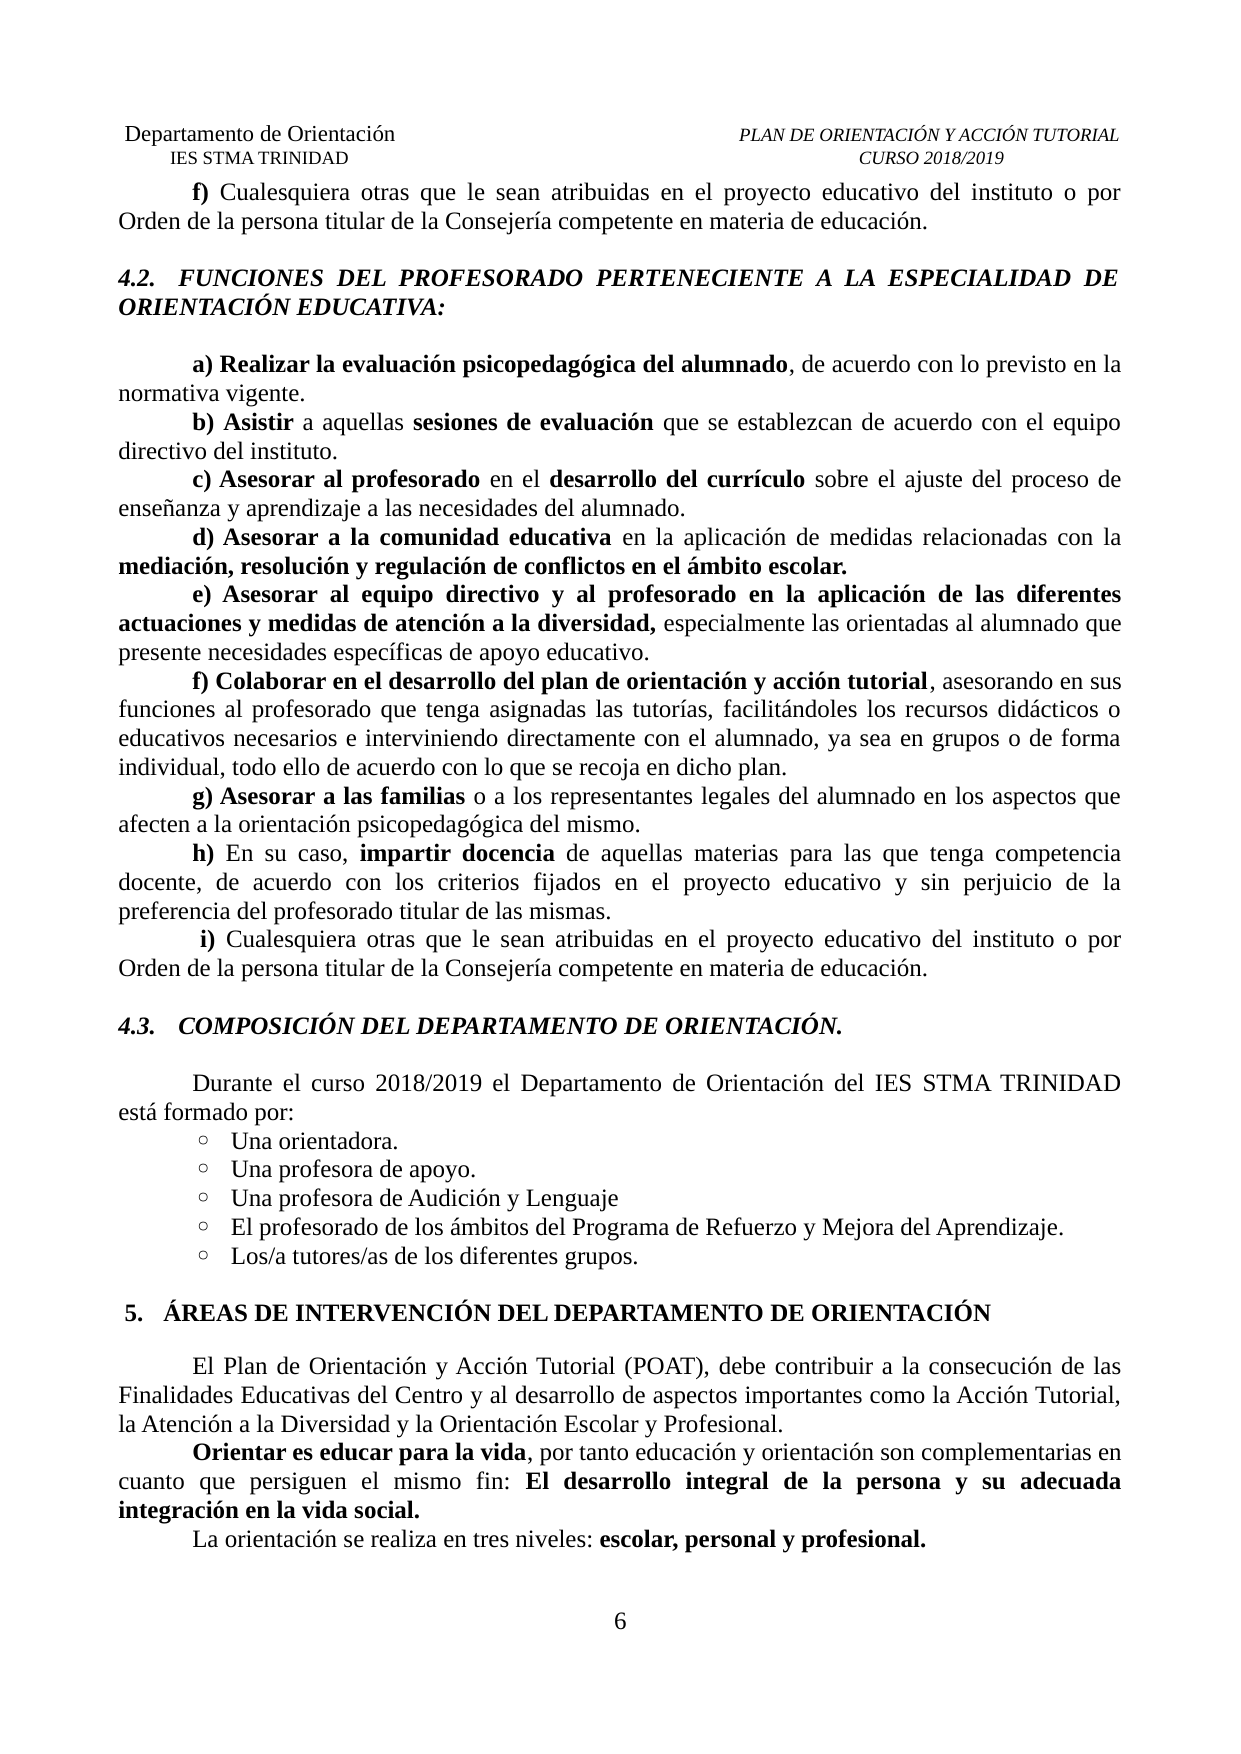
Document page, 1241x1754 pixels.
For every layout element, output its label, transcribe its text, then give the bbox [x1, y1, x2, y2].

list Una profesora de Audición y Lenguaje [193, 1183, 1122, 1212]
subtitle FUNCIONES DEL PROFESORADO PERTENECIENTE A LA ESPECIALIDAD DE ORIENTACIÓN EDUCATIVA: [118, 263, 1122, 321]
text f) Colaborar en el desarrollo del plan de orientación y acción tutorial, asesorando en sus funciones al profesorado que tenga asignadas las tutorías, facilitándoles los recursos didácticos o educativos necesarios e interviniendo directamente con el alumnado, ya sea en grupos o de forma individual, todo ello de acuerdo con lo que se recoja en dicho plan. [118, 666, 1122, 781]
list Los/a tutores/as de los diferentes grupos. [193, 1241, 1122, 1269]
text c) Asesorar al profesorado en el desarrollo del currículo sobre el ajuste del proceso de enseñanza y aprendizaje a las necesidades del alumnado. [118, 464, 1122, 522]
text d) Asesorar a la comunidad educativa en la aplicación de medidas relacionadas con la mediación, resolución y regulación de conflictos en el ámbito escolar. [118, 522, 1122, 579]
text Durante el curso 2018/2019 el Departamento de Orientación del IES STMA TRINIDAD está formado por: [118, 1068, 1122, 1126]
text Orientar es educar para la vida, por tanto educación y orientación son complementarias en cuanto que persiguen el mismo fin: El desarrollo integral de la persona y su adecuada integración en la vida social. [118, 1437, 1122, 1524]
subtitle ÁREAS DE INTERVENCIÓN DEL DEPARTAMENTO DE ORIENTACIÓN [118, 1298, 1122, 1327]
text b) Asistir a aquellas sesiones de evaluación que se establezcan de acuerdo con el equipo directivo del instituto. [118, 407, 1122, 464]
text La orientación se realiza en tres niveles: escolar, personal y profesional. [118, 1524, 1122, 1552]
text e) Asesorar al equipo directivo y al profesorado en la aplicación de las diferentes actuaciones y medidas de atención a la diversidad, especialmente las orientadas al alumnado que presente necesidades específicas de apoyo educativo. [118, 579, 1122, 666]
text h) En su caso, impartir docencia de aquellas materias para las que tenga competencia docente, de acuerdo con los criterios fijados en el proyecto educativo y sin perjuicio de la preferencia del profesorado titular de las mismas. [118, 838, 1122, 924]
list Una orientadora. [193, 1126, 1122, 1154]
subtitle COMPOSICIÓN DEL DEPARTAMENTO DE ORIENTACIÓN. [118, 1011, 1122, 1039]
text a) Realizar la evaluación psicopedagógica del alumnado, de acuerdo con lo previsto en la normativa vigente. [118, 349, 1122, 407]
list Una profesora de apoyo. [193, 1154, 1122, 1183]
text g) Asesorar a las familias o a los representantes legales del alumnado en los aspectos que afecten a la orientación psicopedagógica del mismo. [118, 781, 1122, 838]
text i) Cualesquiera otras que le sean atribuidas en el proyecto educativo del instituto o por Orden de la persona titular de la Consejería competente en materia de educación. [118, 924, 1122, 982]
list El profesorado de los ámbitos del Programa de Refuerzo y Mejora del Aprendizaje. [193, 1212, 1122, 1241]
text El Plan de Orientación y Acción Tutorial (POAT), debe contribuir a la consecución de las Finalidades Educativas del Centro y al desarrollo de aspectos importantes como la Acción Tutorial, la Atención a la Diversidad y la Orientación Escolar y Profesional. [118, 1351, 1122, 1437]
text f) Cualesquiera otras que le sean atribuidas en el proyecto educativo del instituto o por Orden de la persona titular de la Consejería competente en materia de educación. [118, 177, 1122, 234]
